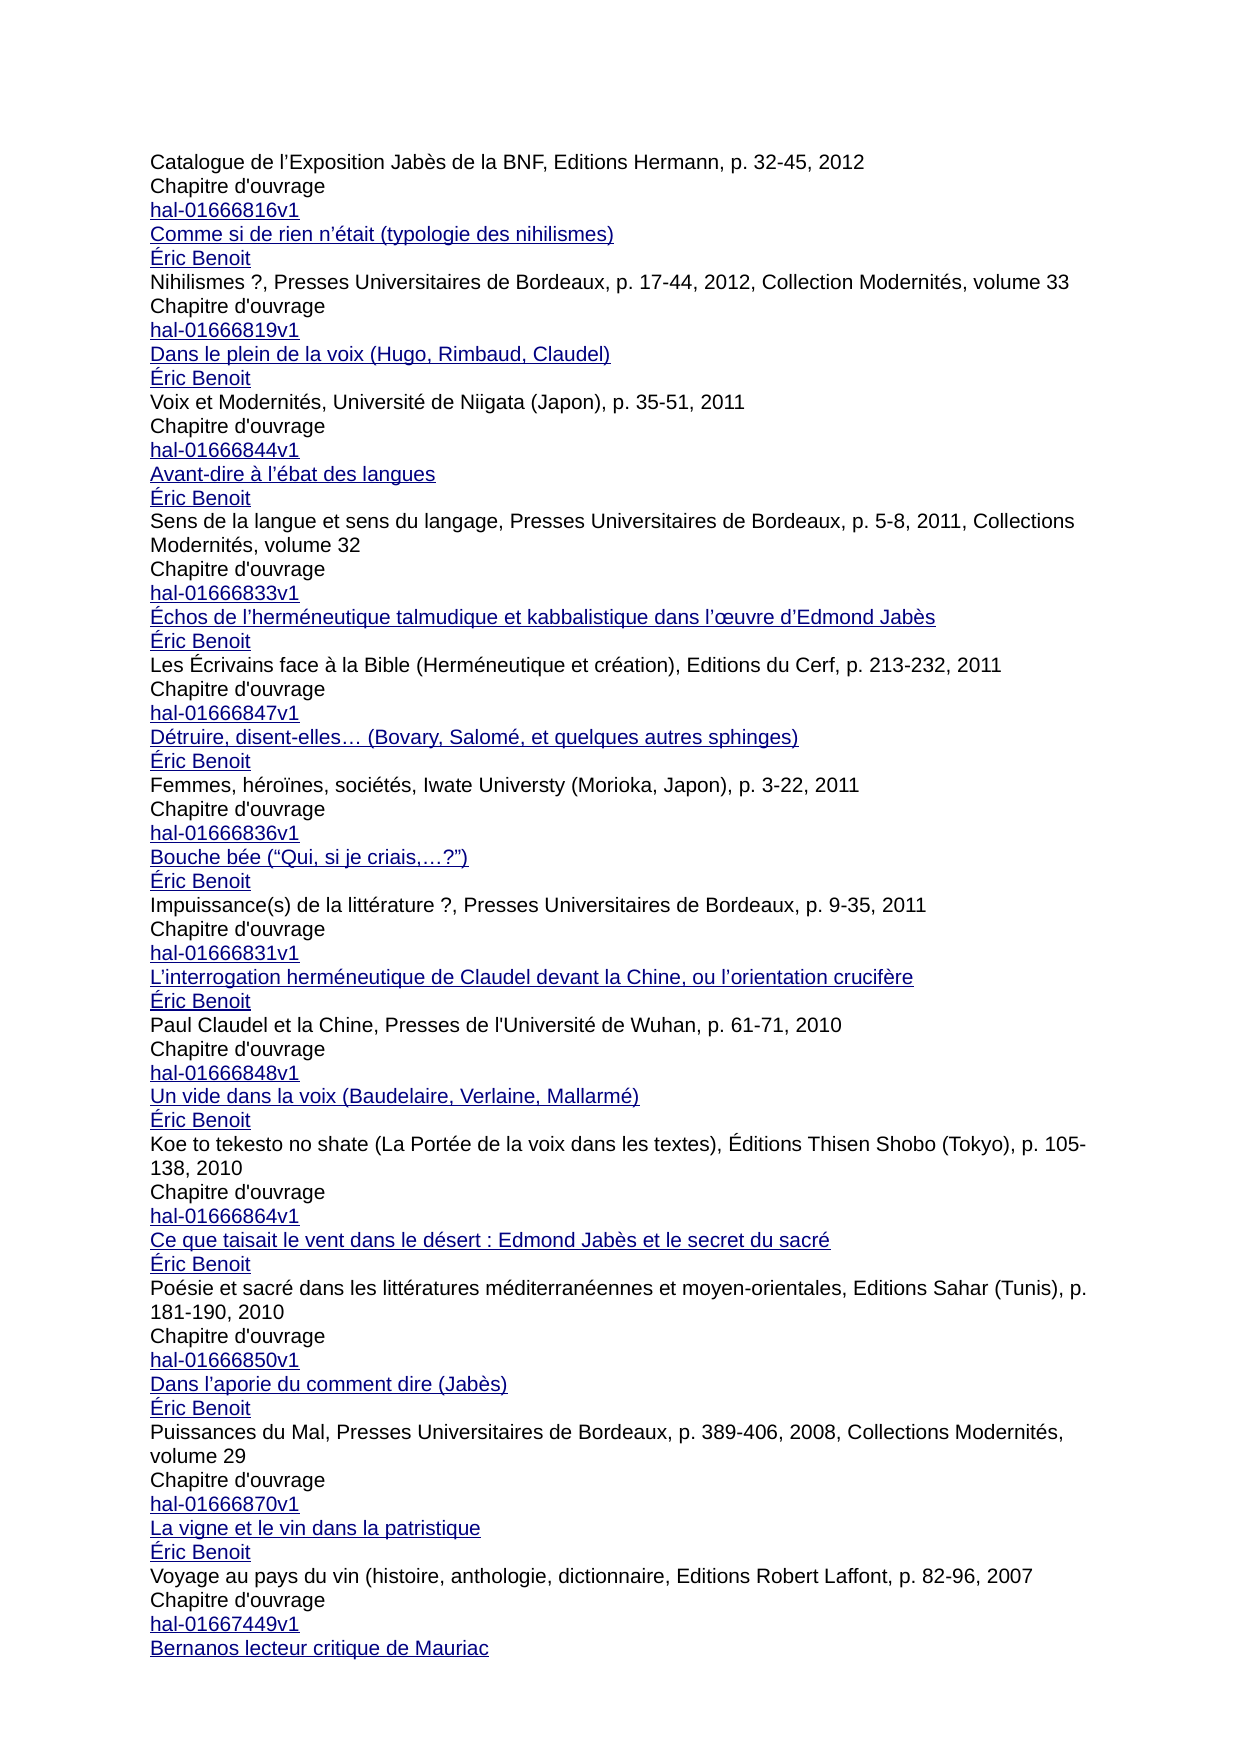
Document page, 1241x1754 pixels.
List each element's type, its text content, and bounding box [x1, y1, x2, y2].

table_cell Détruire, disent-elles… (Bovary, Salomé, et quelques autres sphinges) Éric Benoit Femmes, héroïnes, sociétés, Iwate Universty (Morioka, Japon), p. 3-22, 2011 Chapitre d'ouvrage hal-01666836v1 [150, 725, 1090, 845]
table_cell Ce que taisait le vent dans le désert : Edmond Jabès et le secret du sacré Éric Benoit Poésie et sacré dans les littératures méditerranéennes et moyen-orientales, Editions Sahar (Tunis), p. 181-190, 2010 Chapitre d'ouvrage hal-01666850v1 [150, 1228, 1090, 1372]
table_cell Catalogue de l’Exposition Jabès de la BNF, Editions Hermann, p. 32-45, 2012 Chapitre d'ouvrage hal-01666816v1 [150, 150, 1090, 222]
table_cell La vigne et le vin dans la patristique Éric Benoit Voyage au pays du vin (histoire, anthologie, dictionnaire, Editions Robert Laffont, p. 82-96, 2007 Chapitre d'ouvrage hal-01667449v1 [150, 1516, 1090, 1635]
table_cell Dans le plein de la voix (Hugo, Rimbaud, Claudel) Éric Benoit Voix et Modernités, Université de Niigata (Japon), p. 35-51, 2011 Chapitre d'ouvrage hal-01666844v1 [150, 342, 1090, 461]
table_cell Échos de l’herméneutique talmudique et kabbalistique dans l’œuvre d’Edmond Jabès Éric Benoit Les Écrivains face à la Bible (Herméneutique et création), Editions du Cerf, p. 213-232, 2011 Chapitre d'ouvrage hal-01666847v1 [150, 605, 1090, 725]
table_cell Bouche bée (“Qui, si je criais,…?”) Éric Benoit Impuissance(s) de la littérature ?, Presses Universitaires de Bordeaux, p. 9-35, 2011 Chapitre d'ouvrage hal-01666831v1 [150, 845, 1090, 964]
table_cell Un vide dans la voix (Baudelaire, Verlaine, Mallarmé) Éric Benoit Koe to tekesto no shate (La Portée de la voix dans les textes), Éditions Thisen Shobo (Tokyo), p. 105-138, 2010 Chapitre d'ouvrage hal-01666864v1 [150, 1084, 1090, 1228]
table_cell Avant-dire à l’ébat des langues Éric Benoit Sens de la langue et sens du langage, Presses Universitaires de Bordeaux, p. 5-8, 2011, Collections Modernités, volume 32 Chapitre d'ouvrage hal-01666833v1 [150, 461, 1090, 605]
table_cell Dans l’aporie du comment dire (Jabès) Éric Benoit Puissances du Mal, Presses Universitaires de Bordeaux, p. 389-406, 2008, Collections Modernités, volume 29 Chapitre d'ouvrage hal-01666870v1 [150, 1372, 1090, 1516]
table_cell Bernanos lecteur critique de Mauriac [150, 1635, 1090, 1659]
table_cell L’interrogation herméneutique de Claudel devant la Chine, ou l’orientation crucifère Éric Benoit Paul Claudel et la Chine, Presses de l'Université de Wuhan, p. 61-71, 2010 Chapitre d'ouvrage hal-01666848v1 [150, 965, 1090, 1084]
table_cell Comme si de rien n’était (typologie des nihilismes) Éric Benoit Nihilismes ?, Presses Universitaires de Bordeaux, p. 17-44, 2012, Collection Modernités, volume 33 Chapitre d'ouvrage hal-01666819v1 [150, 222, 1090, 342]
